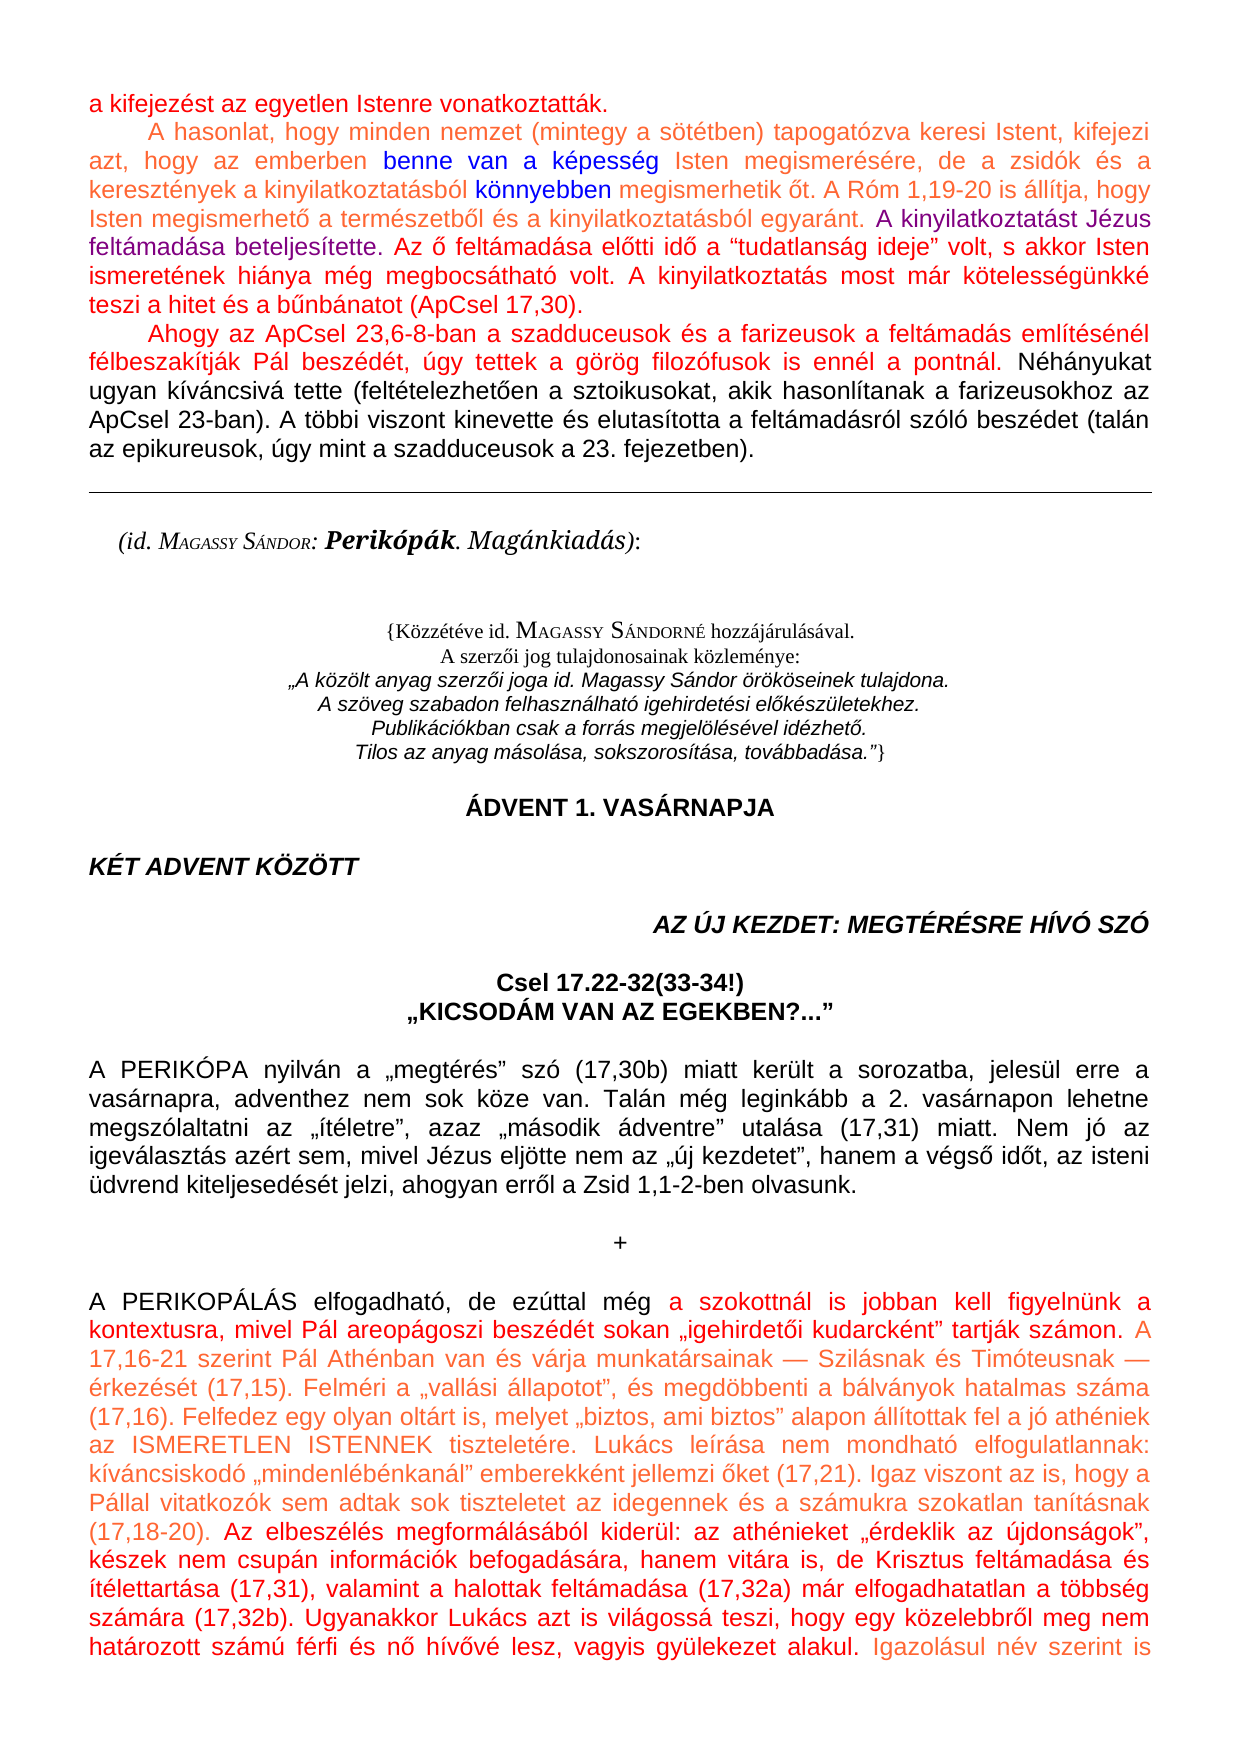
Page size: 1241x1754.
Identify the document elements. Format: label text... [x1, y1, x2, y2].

text Csel 17.22-32(33-34!) „KICSODÁM VAN AZ EGEKBEN?...” [88, 968, 1152, 1026]
text + [88, 1228, 1152, 1257]
text A PERIKÓPA nyilván a „megtérés” szó (17,30b) miatt került a sorozatba, jelesül erre a vasárnapra, adventhez nem sok köze van. Talán még leginkább a 2. vasárnapon lehetne megszólaltatni az „ítéletre”, azaz „második ádventre” utalása (17,31) miatt. Nem jó az igeválasztás azért sem, mivel Jézus eljötte nem az „új kezdetet”, hanem a végső időt, az isteni üdvrend kiteljesedését jelzi, ahogyan erről a Zsid 1,1-2-ben olvasunk. [88, 1055, 1152, 1199]
text ÁDVENT 1. VASÁRNAPJA [88, 793, 1152, 822]
text A hasonlat, hogy minden nemzet (mintegy a sötétben) tapogatózva keresi Istent, kifejezi azt, hogy az emberben benne van a képesség Isten megismerésére, de a zsidók és a keresztények a kinyilatkoztatásból könnyebben megismerhetik őt. A Róm 1,19-20 is állítja, hogy Isten megismerhető a természetből és a kinyilatkoztatásból egyaránt. A kinyilatkoztatást Jézus feltámadása beteljesítette. Az ő feltámadása előtti idő a “tudatlanság ideje” volt, s akkor Isten ismeretének hiánya még megbocsátható volt. A kinyilatkoztatás most már kötelességünkké teszi a hitet és a bűnbánatot (ApCsel 17,30). [88, 117, 1152, 318]
text {Közzétéve id. Magassy Sándorné hozzájárulásával. A szerzői jog tulajdonosainak közleménye: „A közölt anyag szerzői joga id. Magassy Sándor örököseinek tulajdona. A szöveg szabadon felhasználható igehirdetési előkészületekhez. Publikációkban csak a forrás megjelölésével idézhető. Tilos az anyag másolása, sokszorosítása, továbbadása.”} [88, 615, 1152, 764]
text AZ ÚJ KEZDET: MEGTÉRÉSRE HÍVÓ SZÓ [88, 910, 1152, 939]
text Ahogy az ApCsel 23,6-8-ban a szadduceusok és a farizeusok a feltámadás említésénél félbeszakítják Pál beszédét, úgy tettek a görög filozófusok is ennél a pontnál. Néhányukat ugyan kíváncsivá tette (feltételezhetően a sztoikusokat, akik hasonlítanak a farizeusokhoz az ApCsel 23-ban). A többi viszont kinevette és elutasította a feltámadásról szóló beszédet (talán az epikureusok, úgy mint a szadduceusok a 23. fejezetben). [88, 318, 1152, 462]
text (id. Magassy Sándor: Perikópák. Magánkiadás): [88, 493, 1152, 586]
text A PERIKOPÁLÁS elfogadható, de ezúttal még a szokottnál is jobban kell figyelnünk a kontextusra, mivel Pál areopágoszi beszédét sokan „igehirdetői kudarcként” tartják számon. A 17,16-21 szerint Pál Athénban van és várja munkatársainak ― Szilásnak és Timóteusnak ― érkezését (17,15). Felméri a „vallási állapotot”, és megdöbbenti a bálványok hatalmas száma (17,16). Felfedez egy olyan oltárt is, melyet „biztos, ami biztos” alapon állítottak fel a jó athéniek az ISMERETLEN ISTENNEK tiszteletére. Lukács leírása nem mondható elfogulatlannak: kíváncsiskodó „mindenlébénkanál” emberekként jellemzi őket (17,21). Igaz viszont az is, hogy a Pállal vitatkozók sem adtak sok tiszteletet az idegennek és a számukra szokatlan tanításnak (17,18-20). Az elbeszélés megformálásából kiderül: az athénieket „érdeklik az újdonságok”, készek nem csupán információk befogadására, hanem vitára is, de Krisztus feltámadása és ítélettartása (17,31), valamint a halottak feltámadása (17,32a) már elfogadhatatlan a többség számára (17,32b). Ugyanakkor Lukács azt is világossá teszi, hogy egy közelebbről meg nem határozott számú férfi és nő hívővé lesz, vagyis gyülekezet alakul. Igazolásul név szerint is [88, 1287, 1152, 1660]
text a kifejezést az egyetlen Istenre vonatkoztatták. [88, 88, 1152, 117]
text KÉT ADVENT KÖZÖTT [88, 852, 1152, 880]
